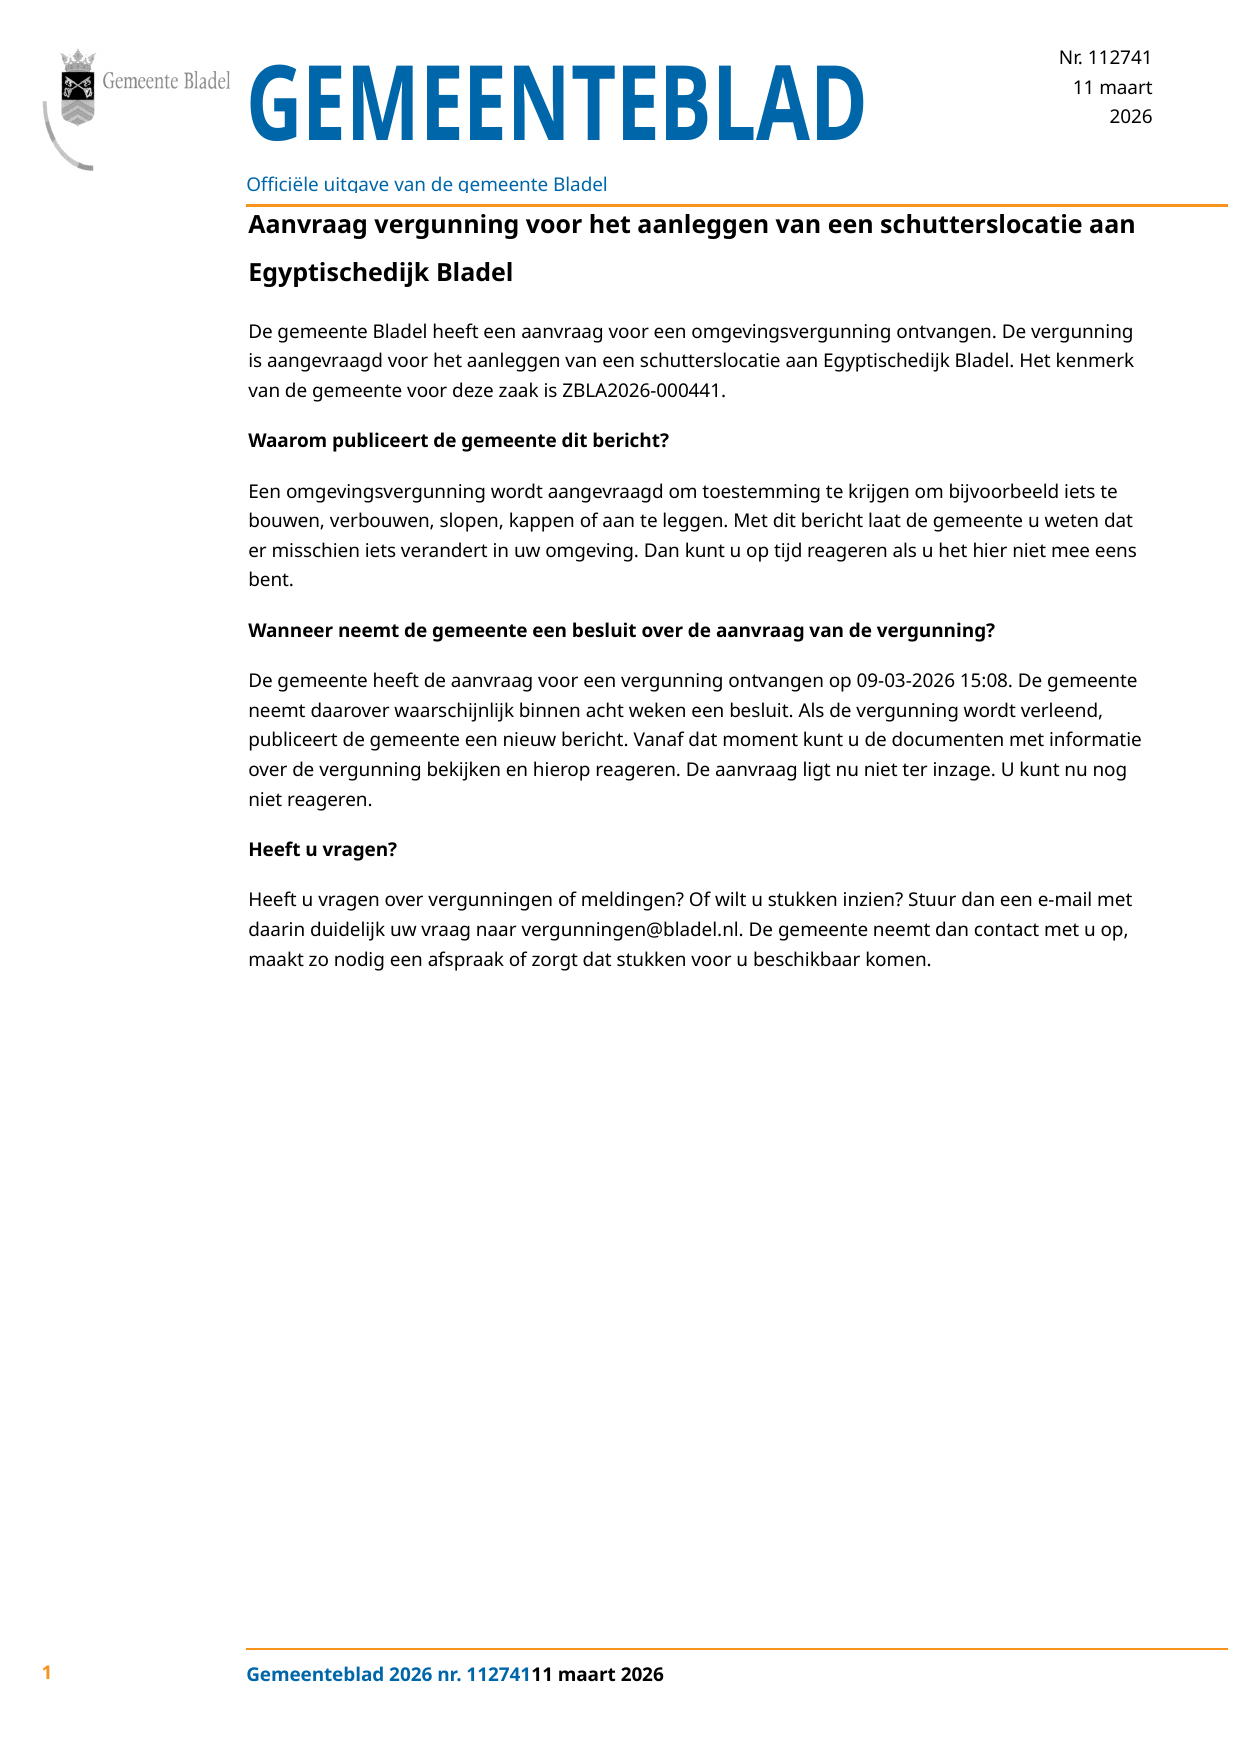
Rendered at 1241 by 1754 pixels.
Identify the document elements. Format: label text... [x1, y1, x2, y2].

text De gemeente heeft de aanvraag voor een vergunning ontvangen op 09-03-2026 15:08. De gemeente neemt daarover waarschijnlijk binnen acht weken een besluit. Als de vergunning wordt verleend, publiceert de gemeente een nieuw bericht. Vanaf dat moment kunt u de documenten met informatie over de vergunning bekijken en hierop reageren. De aanvraag ligt nu niet ter inzage. U kunt nu nog niet reageren. [248, 667, 1152, 812]
text De gemeente Bladel heeft een aanvraag voor een omgevingsvergunning ontvangen. De vergunning is aangevraagd voor het aanleggen van een schutterslocatie aan Egyptischedijk Bladel. Het kenmerk van de gemeente voor deze zaak is ZBLA2026-000441. [248, 318, 1152, 403]
text Aanvraag vergunning voor het aanleggen van een schutterslocatie aan Egyptischedijk Bladel [248, 207, 1152, 288]
text Heeft u vragen over vergunningen of meldingen? Of wilt u stukken inzien? Stuur dan een e-mail met daarin duidelijk uw vraag naar vergunningen@bladel.nl. De gemeente neemt dan contact met u op, maakt zo nodig een afspraak of zorgt dat stukken voor u beschikbaar komen. [248, 887, 1152, 972]
text Waarom publiceert de gemeente dit bericht? [248, 427, 1152, 453]
picture [41, 47, 231, 172]
text Heeft u vragen? [248, 836, 1152, 862]
text Wanneer neemt de gemeente een besluit over de aanvraag van de vergunning? [248, 617, 1152, 643]
text Een omgevingsvergunning wordt aangevraagd om toestemming te krijgen om bijvoorbeeld iets te bouwen, verbouwen, slopen, kappen of aan te leggen. Met dit bericht laat de gemeente u weten dat er misschien iets verandert in uw omgeving. Dan kunt u op tijd reageren als u het hier niet mee eens bent. [248, 478, 1152, 592]
